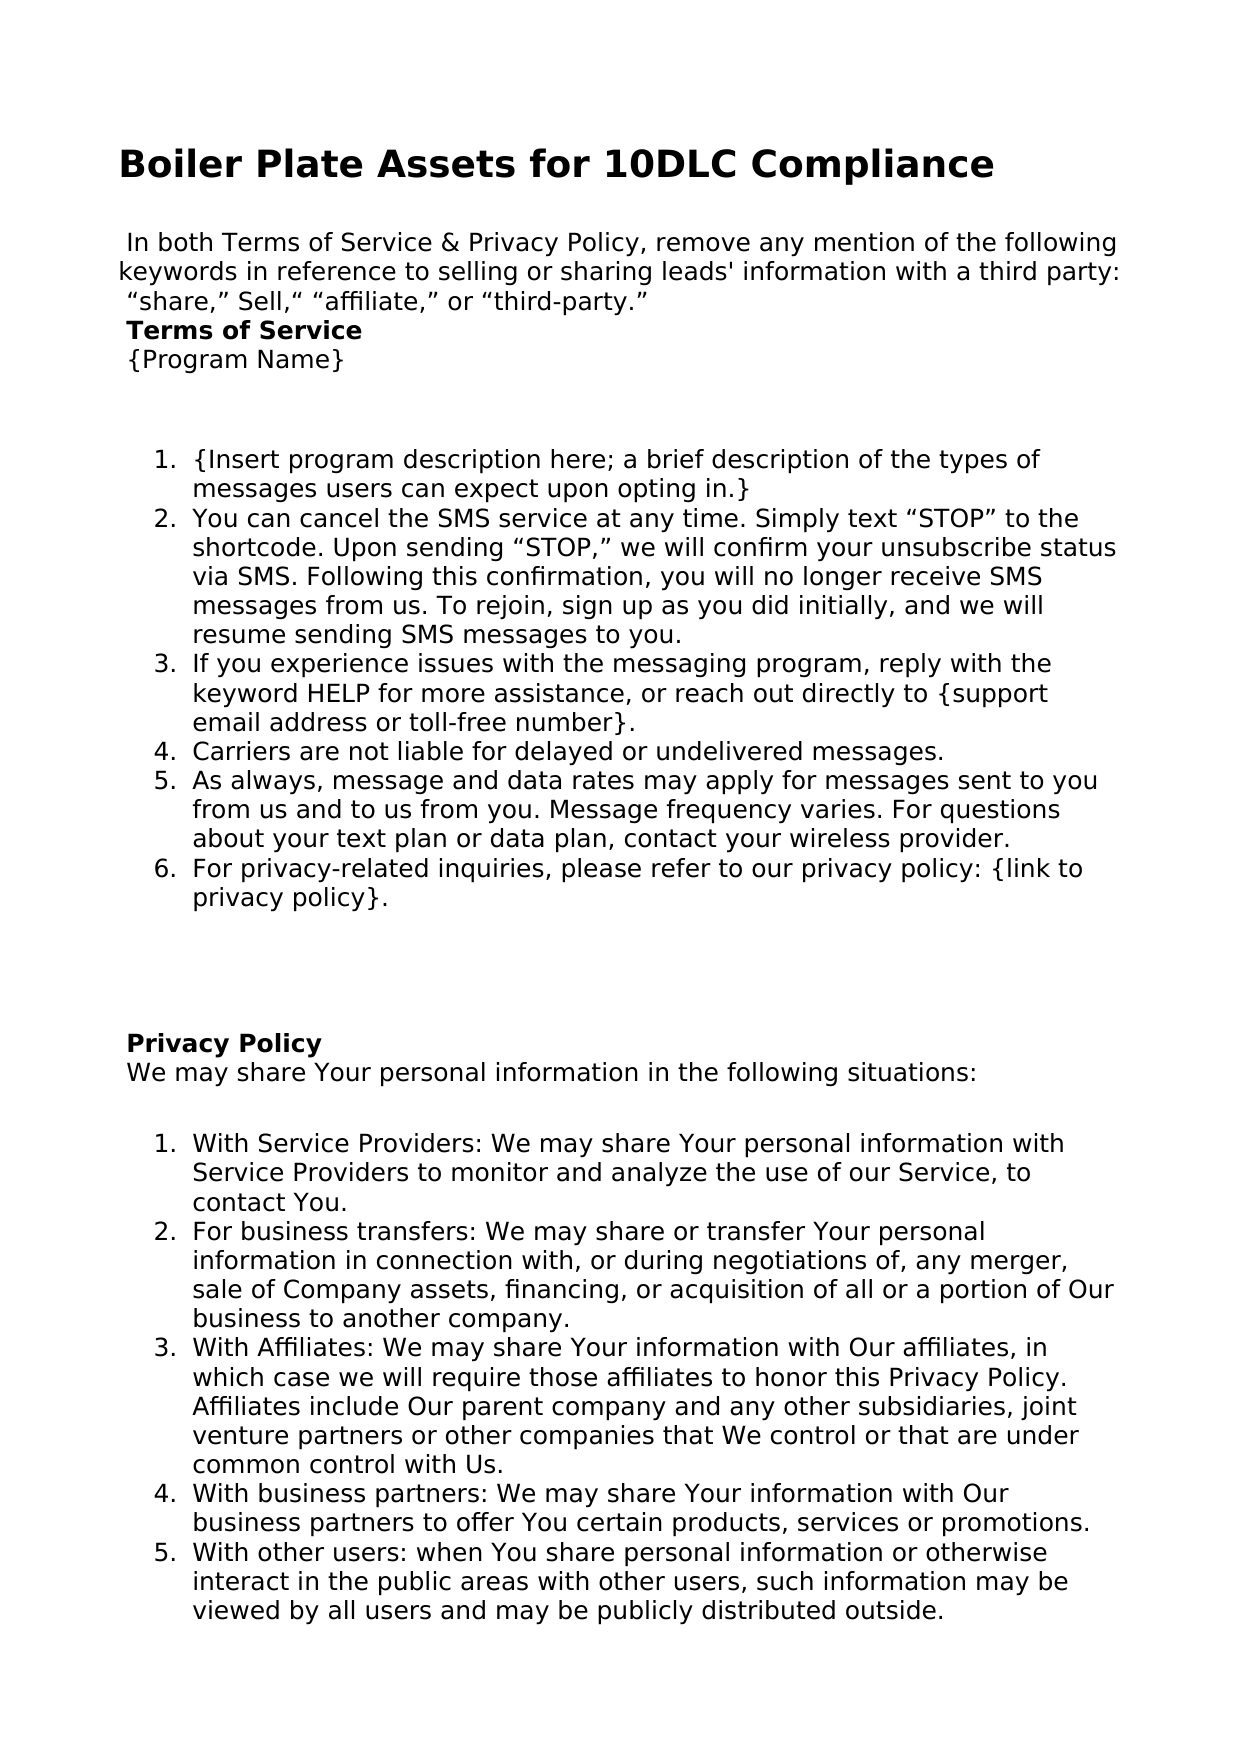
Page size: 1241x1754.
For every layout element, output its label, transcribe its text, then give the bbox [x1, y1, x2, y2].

list With Service Providers: We may share Your personal information with Service Providers to monitor and analyze the use of our Service, to contact You. [177, 1129, 1122, 1217]
list As always, message and data rates may apply for messages sent to you from us and to us from you. Message frequency varies. For questions about your text plan or data plan, contact your wireless provider. [177, 766, 1122, 854]
list If you experience issues with the messaging program, reply with the keyword HELP for more assistance, or reach out directly to {support email address or toll-free number}. [177, 649, 1122, 737]
list With other users: when You share personal information or otherwise interact in the public areas with other users, such information may be viewed by all users and may be publicly distributed outside. [177, 1538, 1122, 1625]
subtitle Boiler Plate Assets for 10DLC Compliance [118, 143, 1122, 187]
list Carriers are not liable for delayed or undelivered messages. [177, 737, 1122, 766]
list For business transfers: We may share or transfer Your personal information in connection with, or during negotiations of, any merger, sale of Company assets, financing, or acquisition of all or a portion of Our business to another company. [177, 1217, 1122, 1333]
list With business partners: We may share Your information with Our business partners to offer You certain products, services or promotions. [177, 1479, 1122, 1538]
list You can cancel the SMS service at any time. Simply text “STOP” to the shortcode. Upon sending “STOP,” we will confirm your unsubscribe status via SMS. Following this confirmation, you will no longer receive SMS messages from us. To rejoin, sign up as you did initially, and we will resume sending SMS messages to you. [177, 504, 1122, 649]
text In both Terms of Service & Privacy Policy, remove any mention of the following keywords in reference to selling or sharing leads' information with a third party: “share,” Sell,“ “affiliate,” or “third-party.” Terms of Service {Program Name} [118, 199, 1122, 403]
list With Affiliates: We may share Your information with Our affiliates, in which case we will require those affiliates to honor this Privacy Policy. Affiliates include Our parent company and any other subsidiaries, joint venture partners or other companies that We control or that are under common control with Us. [177, 1333, 1122, 1479]
text Privacy Policy We may share Your personal information in the following situations: [118, 971, 1122, 1087]
list For privacy-related inquiries, please refer to our privacy policy: {link to privacy policy}. [177, 854, 1122, 941]
list {Insert program description here; a brief description of the types of messages users can expect upon opting in.} [177, 445, 1122, 504]
